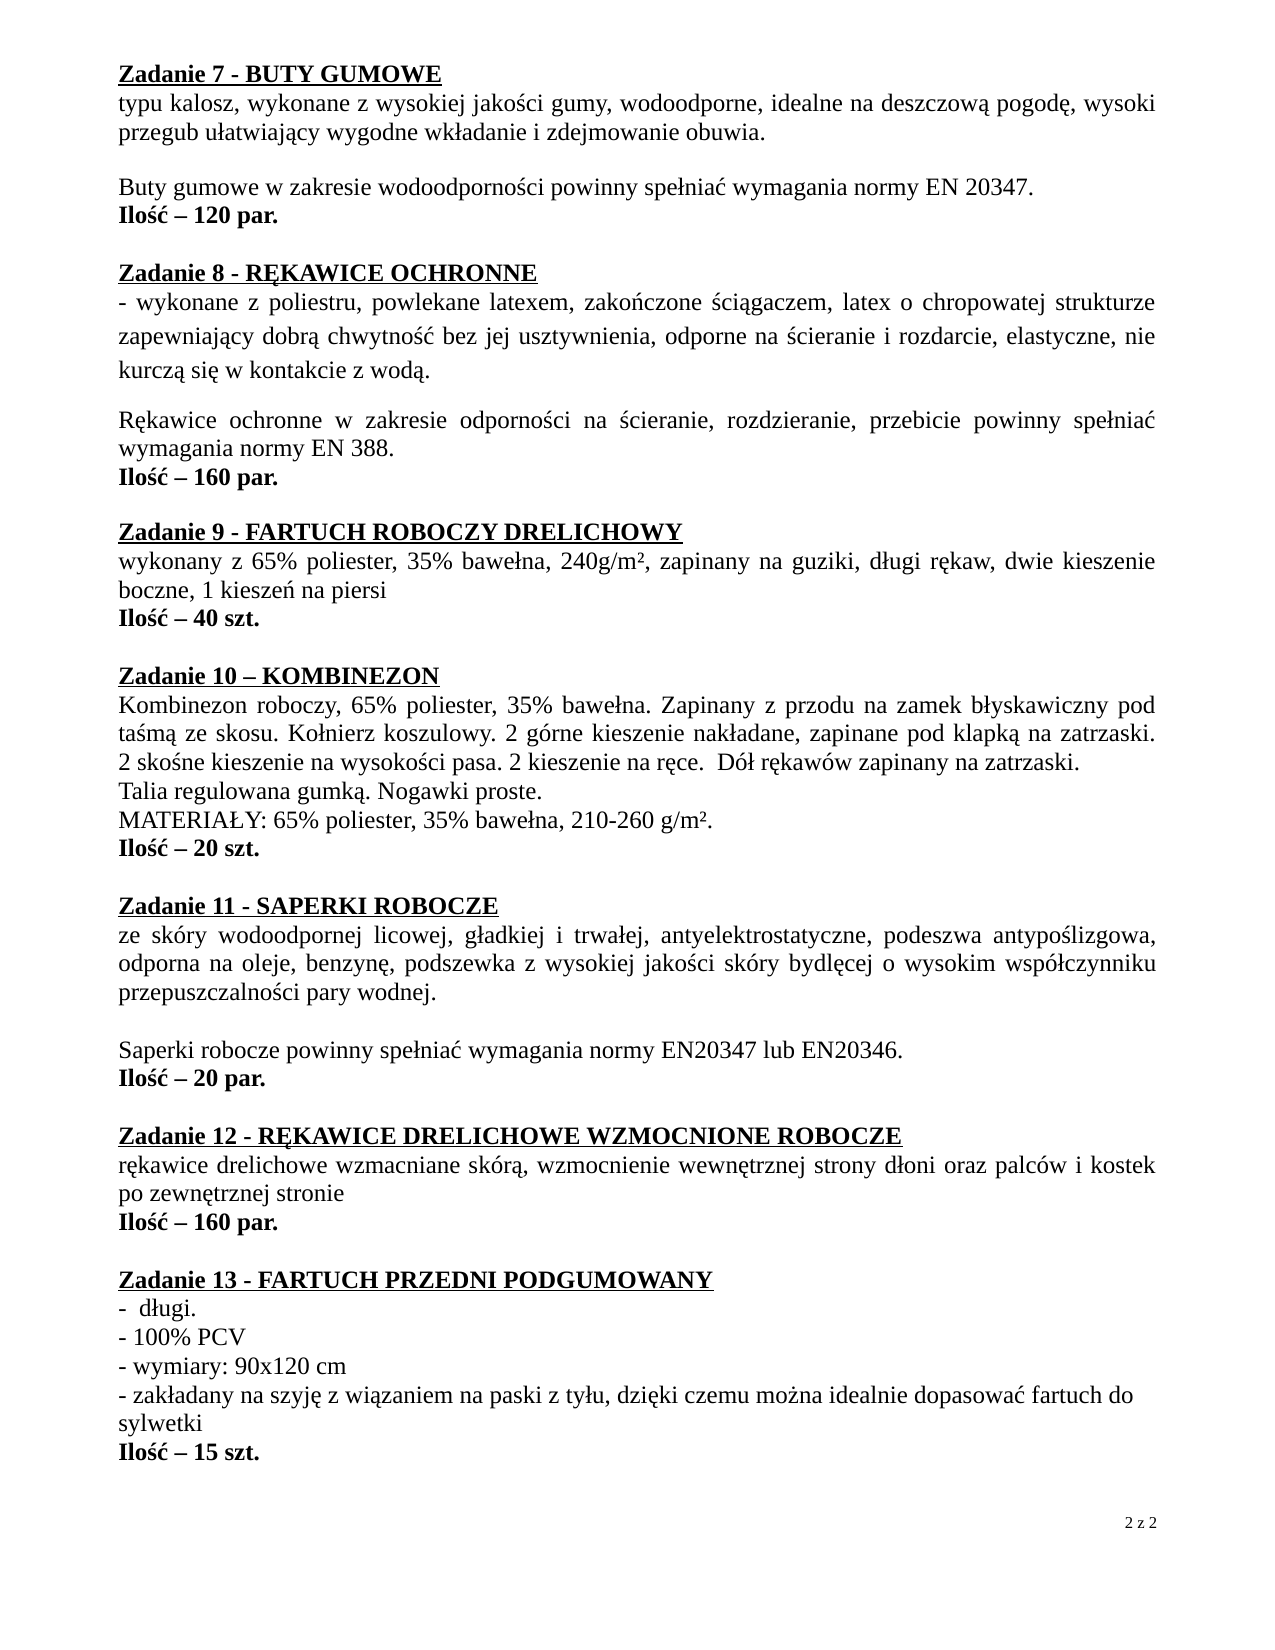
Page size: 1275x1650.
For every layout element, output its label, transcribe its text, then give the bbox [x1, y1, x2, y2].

text ze skóry wodoodpornej licowej, gładkiej i trwałej, antyelektrostatyczne, podeszwa antypoślizgowa, odporna na oleje, benzynę, podszewka z wysokiej jakości skóry bydlęcej o wysokim współczynniku przepuszczalności pary wodnej. [118, 920, 1157, 1006]
text Zadanie 7 - BUTY GUMOWE [118, 59, 1157, 88]
text Zadanie 10 – KOMBINEZON [118, 661, 1157, 690]
text Saperki robocze powinny spełniać wymagania normy EN20347 lub EN20346. [118, 1035, 1157, 1063]
text Zadanie 9 - FARTUCH ROBOCZY DRELICHOWY [118, 517, 1157, 546]
text Ilość – 160 par. [118, 462, 1157, 491]
text Talia regulowana gumką. Nogawki proste. MATERIAŁY: 65% poliester, 35% bawełna, 210-260 g/m². [118, 776, 1157, 833]
text Zadanie 8 - RĘKAWICE OCHRONNE [118, 258, 1157, 287]
text - długi. - 100% PCV - wymiary: 90x120 cm - zakładany na szyję z wiązaniem na paski z tyłu, dzięki czemu można idealnie dopasować fartuch do sylwetki [118, 1293, 1157, 1437]
text Ilość – 40 szt. [118, 603, 1157, 632]
text typu kalosz, wykonane z wysokiej jakości gumy, wodoodporne, idealne na deszczową pogodę, wysoki przegub ułatwiający wygodne wkładanie i zdejmowanie obuwia. [118, 88, 1157, 145]
text Zadanie 11 - SAPERKI ROBOCZE [118, 891, 1157, 920]
text Ilość – 160 par. [118, 1207, 1157, 1236]
text Ilość – 20 par. [118, 1063, 1157, 1092]
text Buty gumowe w zakresie wodoodporności powinny spełniać wymagania normy EN 20347. [118, 172, 1157, 200]
text Zadanie 12 - RĘKAWICE DRELICHOWE WZMOCNIONE ROBOCZE [118, 1121, 1157, 1150]
text - wykonane z poliestru, powlekane latexem, zakończone ściągaczem, latex o chropowatej strukturze zapewniający dobrą chwytność bez jej usztywnienia, odporne na ścieranie i rozdarcie, elastyczne, nie kurczą się w kontakcie z wodą. [118, 287, 1157, 384]
text Ilość – 120 par. [118, 200, 1157, 229]
text Rękawice ochronne w zakresie odporności na ścieranie, rozdzieranie, przebicie powinny spełniać wymagania normy EN 388. [118, 405, 1157, 462]
text Ilość – 15 szt. [118, 1437, 1157, 1466]
text wykonany z 65% poliester, 35% bawełna, 240g/m², zapinany na guziki, długi rękaw, dwie kieszenie boczne, 1 kieszeń na piersi [118, 546, 1157, 603]
text Ilość – 20 szt. [118, 833, 1157, 862]
text Kombinezon roboczy, 65% poliester, 35% bawełna. Zapinany z przodu na zamek błyskawiczny pod taśmą ze skosu. Kołnierz koszulowy. 2 górne kieszenie nakładane, zapinane pod klapką na zatrzaski. 2 skośne kieszenie na wysokości pasa. 2 kieszenie na ręce. Dół rękawów zapinany na zatrzaski. [118, 690, 1157, 776]
text Zadanie 13 - FARTUCH PRZEDNI PODGUMOWANY [118, 1265, 1157, 1293]
text rękawice drelichowe wzmacniane skórą, wzmocnienie wewnętrznej strony dłoni oraz palców i kostek po zewnętrznej stronie [118, 1150, 1157, 1207]
